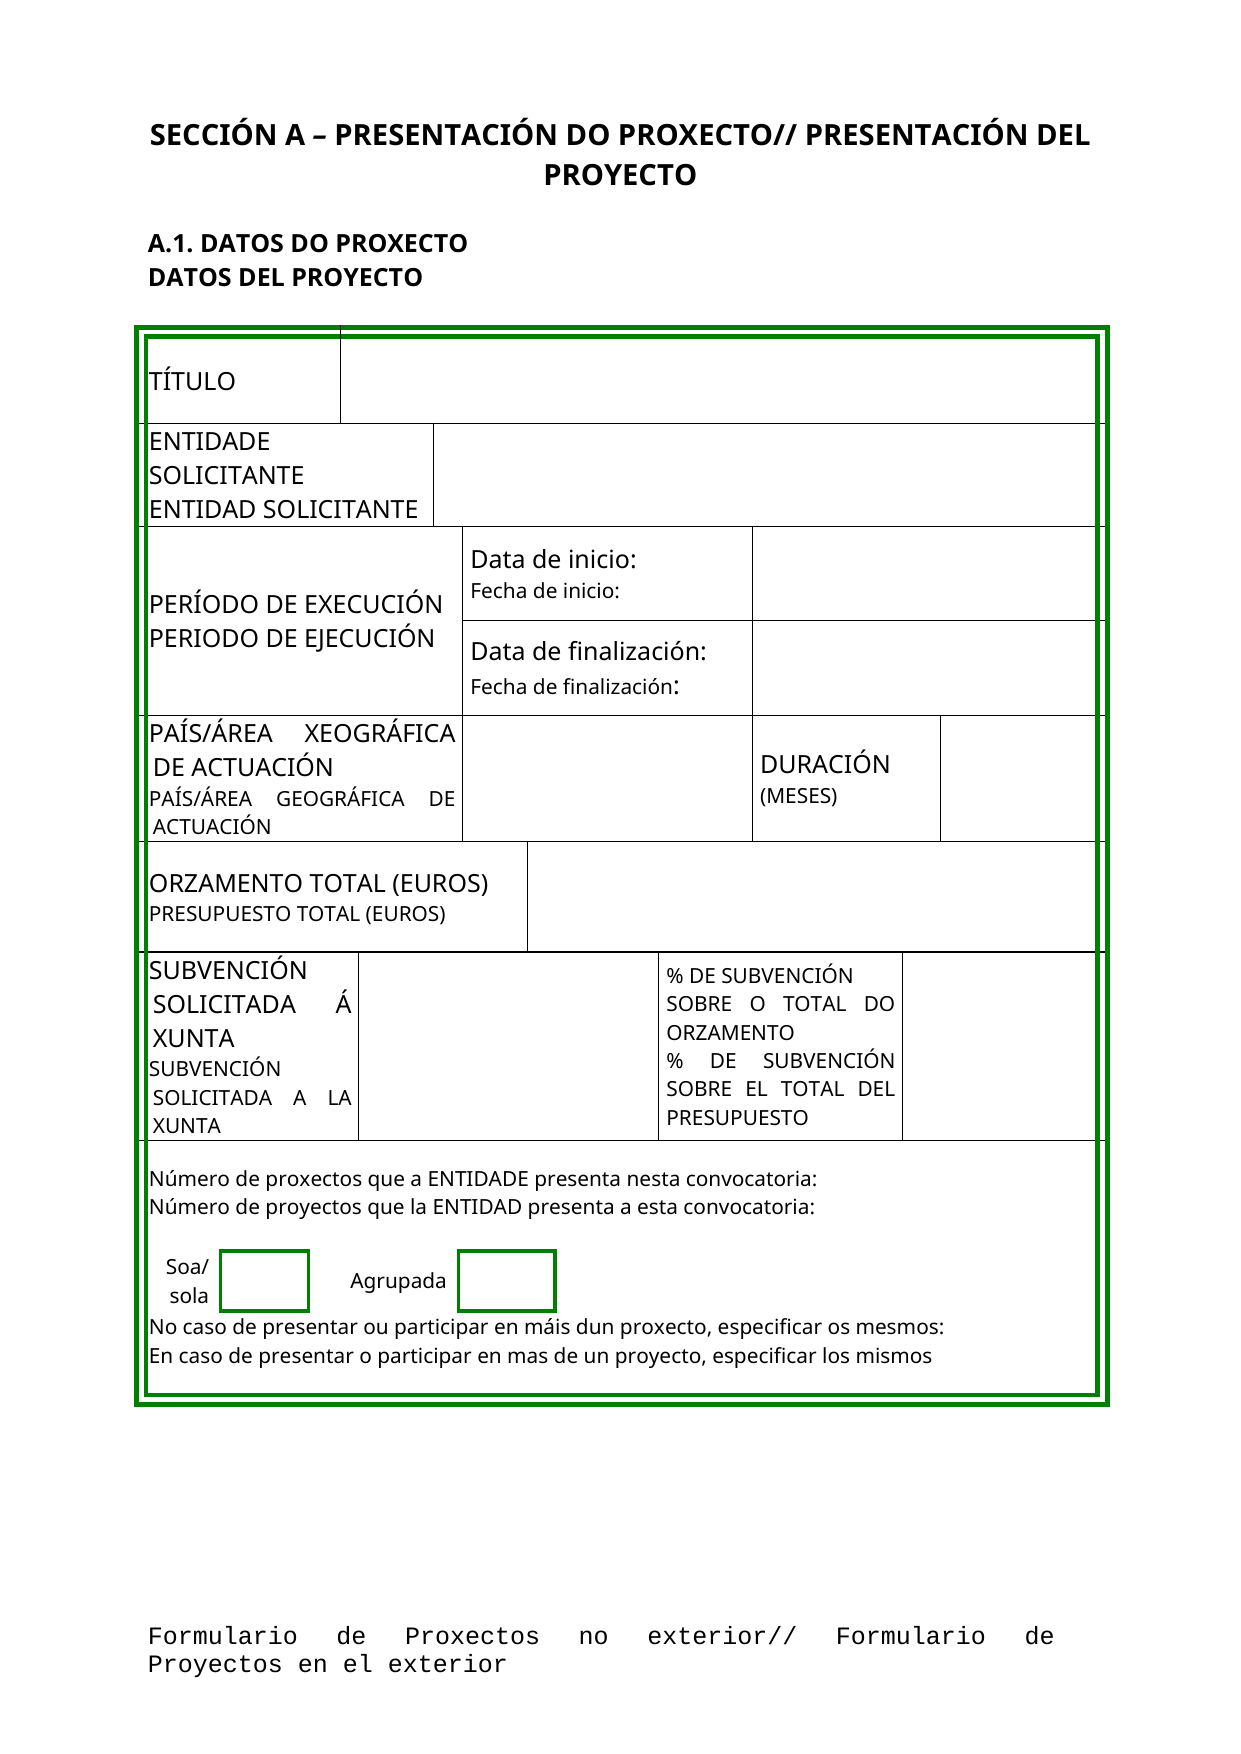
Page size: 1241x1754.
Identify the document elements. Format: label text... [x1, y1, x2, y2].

table_cell [434, 424, 1095, 526]
subtitle DATOS DEL PROYECTO [148, 259, 1092, 293]
table_cell SUBVENCIÓN SOLICITADA Á XUNTA SUBVENCIÓN SOLICITADA A LA XUNTA [148, 953, 358, 1140]
table_cell [753, 527, 1095, 620]
table_cell ORZAMENTO TOTAL (EUROS) PRESUPUESTO TOTAL (EUROS) [148, 842, 527, 951]
table_header [341, 339, 1095, 422]
table_cell PAÍS/ÁREA XEOGRÁFICA DE ACTUACIÓN PAÍS/ÁREA GEOGRÁFICA DE ACTUACIÓN [148, 716, 462, 841]
table_cell [753, 621, 1095, 714]
table_header [222, 1253, 307, 1309]
table_cell [359, 953, 658, 1140]
table_cell [941, 716, 1095, 841]
table_cell Número de proxectos que a ENTIDADE presenta nesta convocatoria: Número de proyectos que la ENTIDAD presenta a esta convocatoria: No caso de presentar ou participar en máis dun proxecto, especificar os mesmos: En caso de presentar o participar en mas de un proyecto, especificar los mismos [148, 1141, 1095, 1392]
table_header [341, 330, 1102, 422]
table_cell Data de finalización: Fecha de finalización: [463, 621, 752, 714]
table_cell DURACIÓN (MESES) [753, 716, 940, 841]
table_header Soa/ sola [149, 1249, 219, 1309]
table_cell Data de inicio: Fecha de inicio: [463, 527, 752, 620]
table_cell % DE SUBVENCIÓN SOBRE O TOTAL DO ORZAMENTO % DE SUBVENCIÓN SOBRE EL TOTAL DEL PRESUPUESTO [659, 953, 902, 1140]
table_cell [528, 842, 1095, 951]
table_cell [463, 716, 752, 841]
table_header [460, 1253, 553, 1309]
table_header Agrupada [310, 1249, 457, 1309]
subtitle A.1. DATOS DO PROXECTO [148, 225, 1092, 259]
table_cell [903, 953, 1095, 1140]
subtitle SECCIÓN A – PRESENTACIÓN DO PROXECTO// PRESENTACIÓN DEL PROYECTO [148, 115, 1092, 194]
table_cell PERÍODO DE EXECUCIÓN PERIODO DE EJECUCIÓN [148, 527, 462, 714]
table_header TÍTULO [141, 330, 340, 422]
table_cell ENTIDADE SOLICITANTE ENTIDAD SOLICITANTE [148, 424, 433, 526]
